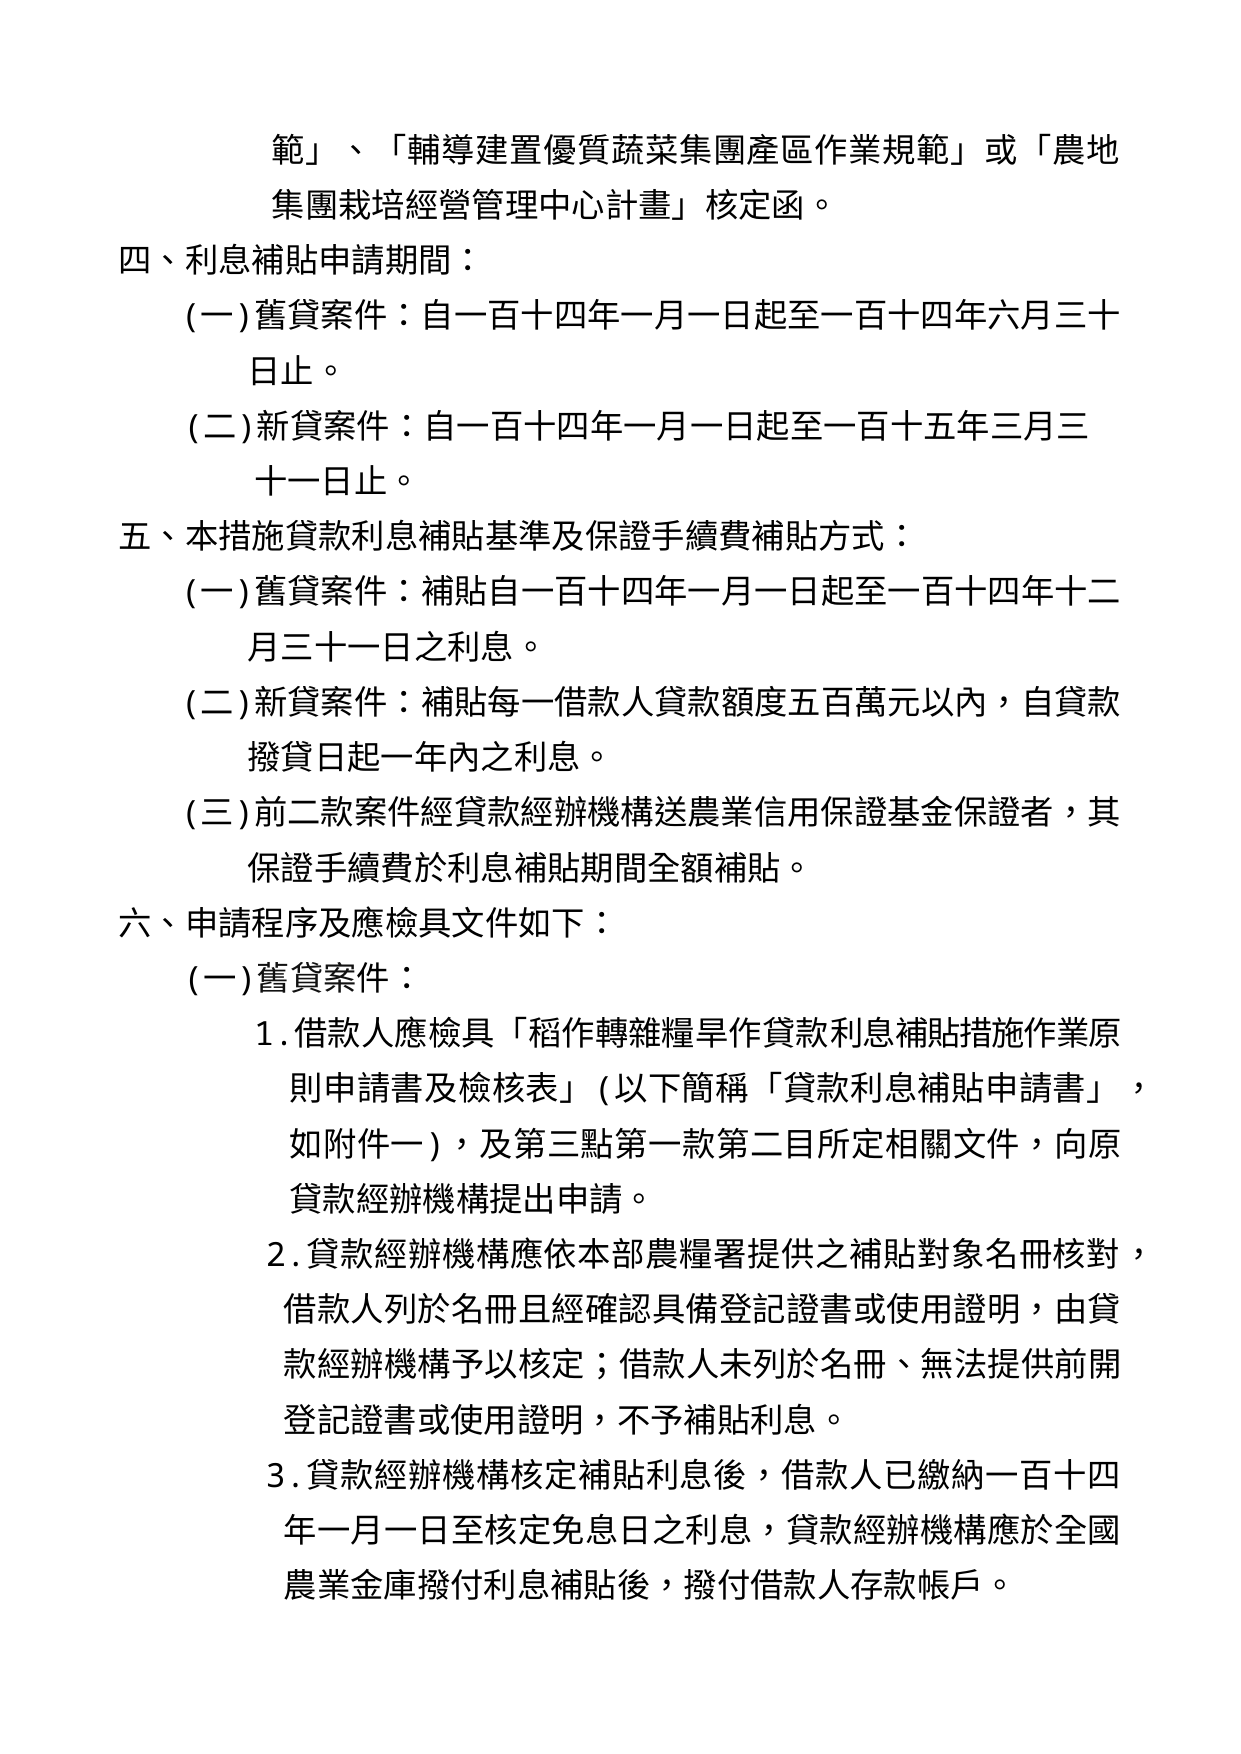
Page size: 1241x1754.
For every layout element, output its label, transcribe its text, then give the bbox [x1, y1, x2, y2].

text (一)舊貸案件： [183, 946, 1122, 1001]
text 六、申請程序及應檢具文件如下： [118, 891, 1122, 946]
text (一)舊貸案件：補貼自一百十四年一月一日起至一百十四年十二月三十一日之利息。 [181, 560, 1122, 670]
text (二)新貸案件：補貼每一借款人貸款額度五百萬元以內，自貸款撥貸日起一年內之利息。 [181, 670, 1122, 781]
text 1.借款人應檢具「稻作轉雜糧旱作貸款利息補貼措施作業原則申請書及檢核表」(以下簡稱「貸款利息補貼申請書」，如附件一)，及第三點第一款第二目所定相關文件，向原貸款經辦機構提出申請。 [254, 1001, 1122, 1222]
text (三)前二款案件經貸款經辦機構送農業信用保證基金保證者，其保證手續費於利息補貼期間全額補貼。 [181, 781, 1122, 891]
text 3.貸款經辦機構核定補貼利息後，借款人已繳納一百十四年一月一日至核定免息日之利息，貸款經辦機構應於全國農業金庫撥付利息補貼後，撥付借款人存款帳戶。 [183, 1443, 1122, 1609]
text (二)新貸案件：自一百十四年一月一日起至一百十五年三月三十一日止。 [183, 394, 1122, 504]
text 四、利息補貼申請期間： [118, 228, 1122, 284]
text 五、本措施貸款利息補貼基準及保證手續費補貼方式： [118, 504, 1122, 560]
text 範」、「輔導建置優質蔬菜集團產區作業規範」或「農地集團栽培經營管理中心計畫」核定函。 [189, 118, 1122, 228]
text 2.貸款經辦機構應依本部農糧署提供之補貼對象名冊核對，借款人列於名冊且經確認具備登記證書或使用證明，由貸款經辦機構予以核定；借款人未列於名冊、無法提供前開登記證書或使用證明，不予補貼利息。 [183, 1222, 1122, 1443]
text (一)舊貸案件：自一百十四年一月一日起至一百十四年六月三十日止。 [181, 284, 1122, 394]
